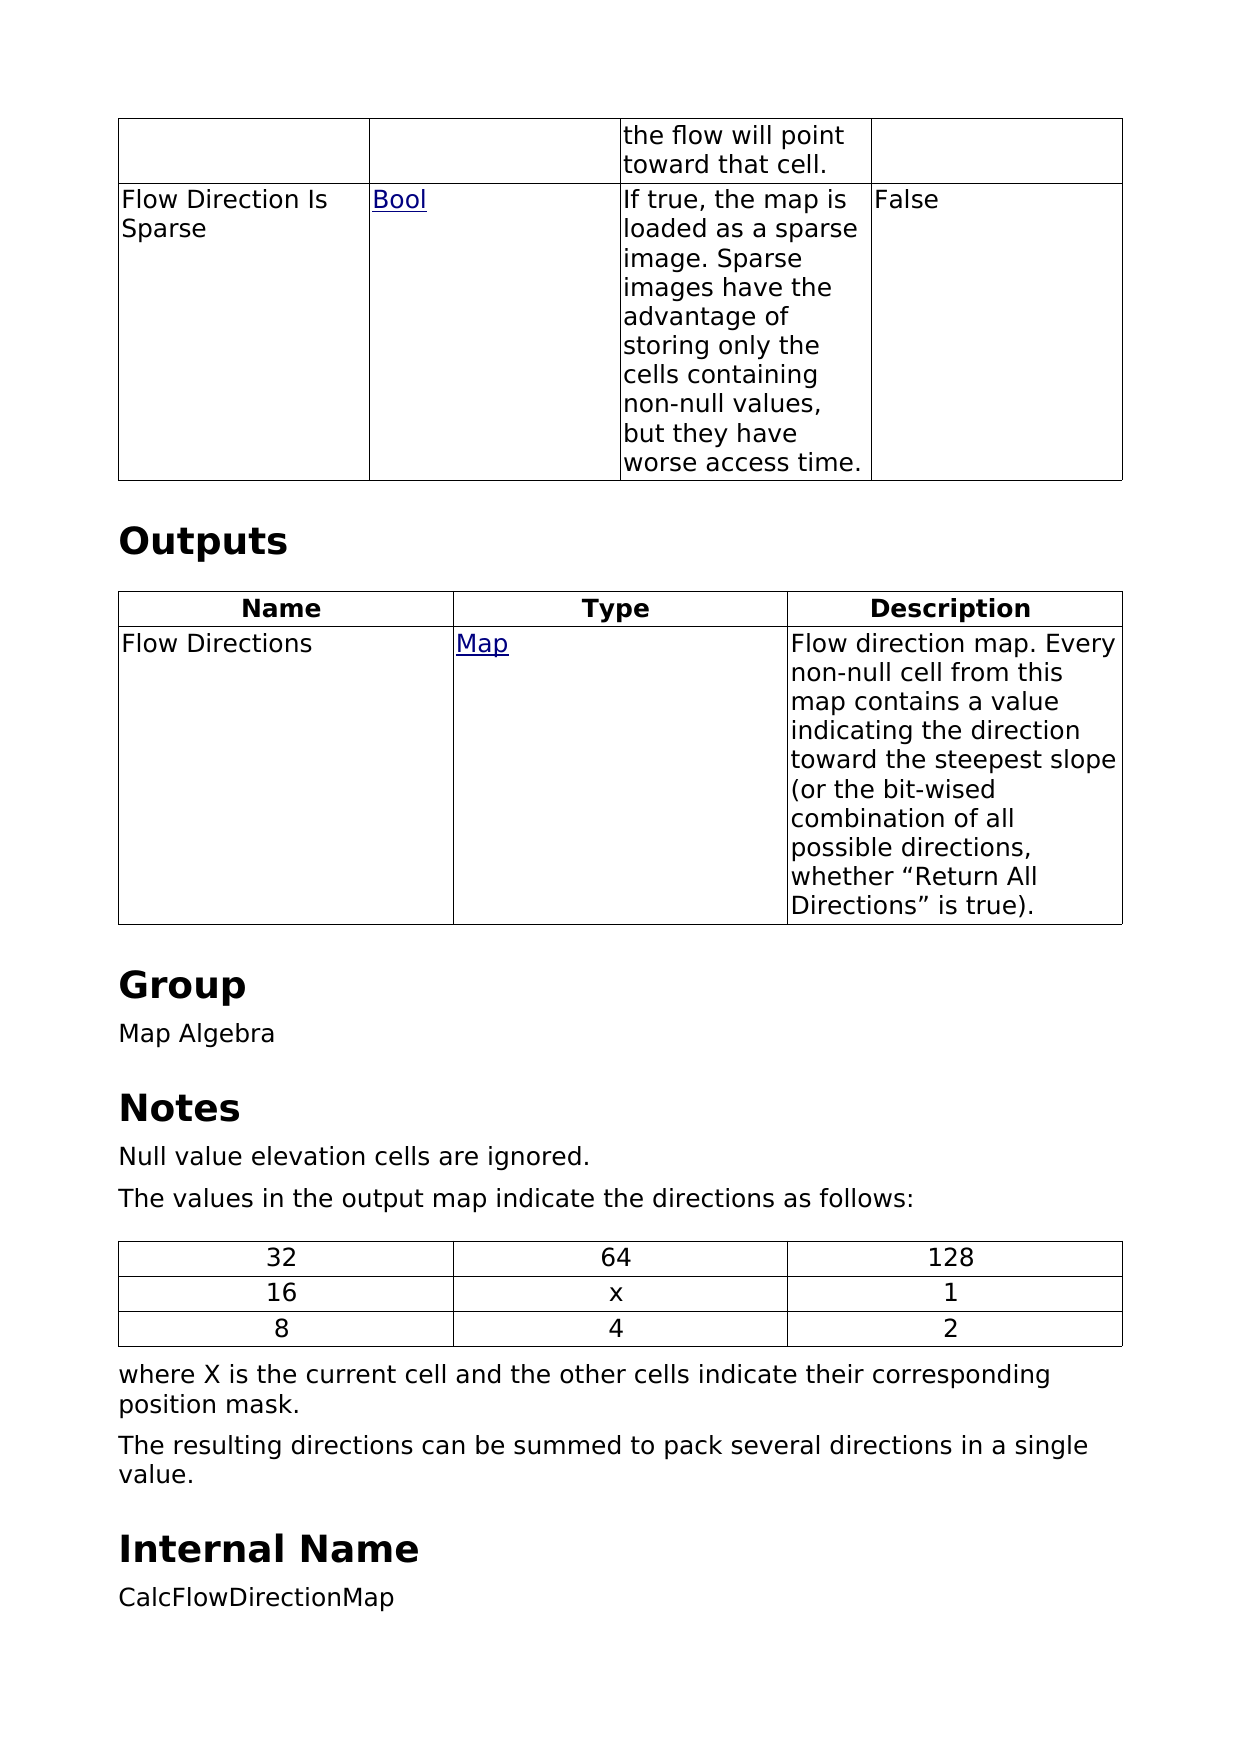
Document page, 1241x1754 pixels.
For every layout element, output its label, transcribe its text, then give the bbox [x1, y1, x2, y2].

text The values in the output map indicate the directions as follows: [118, 1184, 1122, 1213]
text where X is the current cell and the other cells indicate their corresponding position mask. [118, 1361, 1122, 1419]
table_cell [872, 119, 1122, 182]
table_cell Flow direction map. Every non-null cell from this map contains a value indicating the direction toward the steepest slope (or the bit-wised combination of all possible directions, whether “Return All Directions” is true). [788, 627, 1122, 923]
table_cell 16 [119, 1277, 453, 1311]
subtitle Notes [118, 1086, 1122, 1130]
table_cell 1 [788, 1277, 1122, 1311]
text Map Algebra [118, 1019, 1122, 1049]
table_cell Map [454, 627, 787, 923]
text Null value elevation cells are ignored. [118, 1142, 1122, 1172]
table_cell the flow will point toward that cell. [621, 119, 871, 182]
table_cell x [454, 1277, 787, 1311]
subtitle Internal Name [118, 1527, 1122, 1571]
table_header Description [788, 592, 1122, 626]
table_cell Bool [370, 184, 620, 480]
table_header 128 [788, 1242, 1122, 1276]
table_cell Flow Direction Is Sparse [119, 184, 369, 480]
table_header 32 [119, 1242, 453, 1276]
subtitle Outputs [118, 520, 1122, 563]
table_cell 4 [454, 1312, 787, 1346]
table_cell [370, 119, 620, 182]
table_cell [119, 119, 369, 182]
table_cell Flow Directions [119, 627, 453, 923]
table_cell 8 [119, 1312, 453, 1346]
text CalcFlowDirectionMap [118, 1583, 1122, 1613]
table_header Name [119, 592, 453, 626]
table_cell If true, the map is loaded as a sparse image. Sparse images have the advantage of storing only the cells containing non-null values, but they have worse access time. [621, 184, 871, 480]
table_header 64 [454, 1242, 787, 1276]
table_header Type [454, 592, 787, 626]
table_cell False [872, 184, 1122, 480]
table_cell 2 [788, 1312, 1122, 1346]
subtitle Group [118, 963, 1122, 1007]
text The resulting directions can be summed to pack several directions in a single value. [118, 1432, 1122, 1490]
